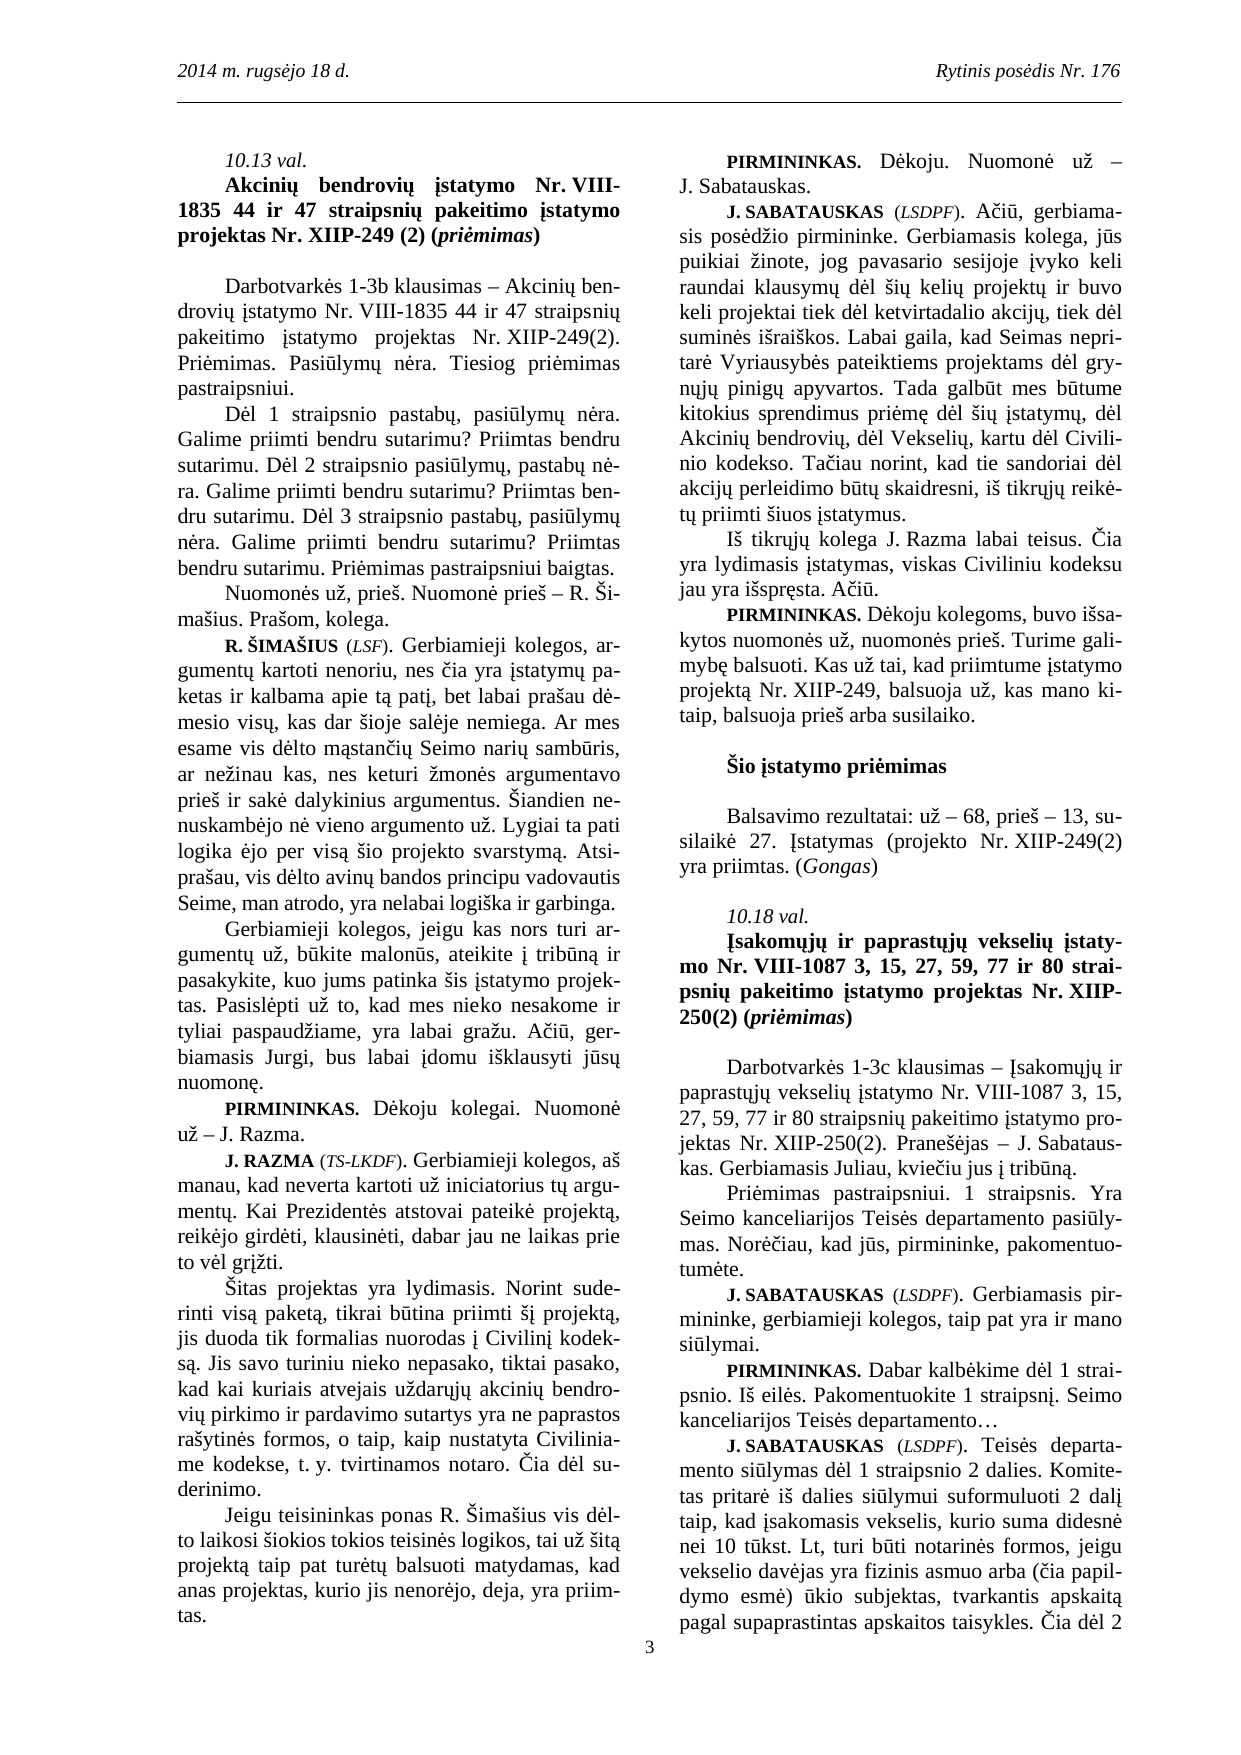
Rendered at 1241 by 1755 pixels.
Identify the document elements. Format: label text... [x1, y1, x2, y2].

text Jei­gu tei­si­nin­kas po­nas R. Ši­ma­šius vis dėl­to lai­ko­si šio­kios to­kios tei­si­nės lo­gi­kos, tai už šitą pro­jek­tą taip pat tu­rė­tų bal­suo­ti ma­ty­da­mas, kad anas pro­jek­tas, ku­rio jis ne­no­rė­jo, de­ja, yra pri­im­tas. [177, 1502, 620, 1628]
text Ger­bia­mie­ji ko­le­gos, jei­gu kas nors tu­ri ar­gu­men­tų už, bū­ki­te ma­lo­nūs, at­ei­ki­te į tri­bū­ną ir pa­sa­ky­ki­te, kuo jums pa­tin­ka šis įsta­ty­mo pro­jek­tas. Pa­si­slėp­ti už to, kad mes nie­ko ne­sa­ko­me ir ty­liai pa­spau­džia­me, yra la­bai gra­žu. Ačiū, ger­biama­sis Jur­gi, bus la­bai įdo­mu iš­klau­sy­ti jū­sų nuo­mo­nę. [177, 916, 620, 1095]
text J. SABATAUSKAS (LSDPF). Tei­sės de­par­ta­men­to siū­ly­mas dėl 1 straips­nio 2 da­lies. Ko­mi­te­tas pri­ta­rė iš da­lies siū­ly­mui su­for­mu­luo­ti 2 da­lį taip, kad įsa­ko­ma­sis vek­se­lis, ku­rio su­ma di­des­nė nei 10 tūkst. Lt, tu­ri bū­ti no­ta­ri­nės for­mos, jei­gu vek­se­lio da­vė­jas yra fi­zi­nis as­muo ar­ba (čia pa­pil­dy­mo es­mė) ūkio sub­jek­tas, tvar­kan­tis ap­skai­tą pa­gal su­pap­ras­tin­tas ap­skai­tos tai­syk­les. Čia dėl 2 [679, 1432, 1122, 1634]
text Ši­tas pro­jek­tas yra ly­di­ma­sis. No­rint su­de­rin­ti vi­są pa­ke­tą, tik­rai bū­ti­na pri­im­ti šį pro­jek­tą, jis duo­da tik for­ma­lias nuo­ro­das į Ci­vi­li­nį ko­dek­są. Jis sa­vo tu­ri­niu nie­ko ne­pa­sa­ko, tik­tai pa­sa­ko, kad kai ku­riais at­ve­jais už­da­rų­jų ak­ci­nių ben­dro­vių pir­ki­mo ir par­da­vi­mo su­tar­tys yra ne pa­pras­tos ra­šy­ti­nės for­mos, o taip, kaip nu­sta­ty­ta Ci­vi­li­nia­me ko­dek­se, t. y. tvir­ti­na­mos no­ta­ro. Čia dėl su­deri­ni­mo. [177, 1275, 620, 1502]
text PIRMININKAS. Da­bar kal­bė­ki­me dėl 1 strai­ps­nio. Iš ei­lės. Pa­ko­men­tuo­ki­te 1 straips­nį. Sei­mo kan­ce­lia­ri­jos Tei­sės de­par­ta­men­to… [679, 1357, 1122, 1432]
text Iš tik­rų­jų ko­le­ga J. Raz­ma la­bai tei­sus. Čia yra ly­di­ma­sis įsta­ty­mas, vis­kas Ci­vi­li­niu ko­dek­su jau yra iš­spręs­ta. Ačiū. [679, 526, 1122, 601]
text J. RAZMA (TS-LKDF). Ger­bia­mie­ji ko­le­gos, aš ma­nau, kad ne­ver­ta kar­to­ti už ini­cia­to­rius tų ar­gu­men­tų. Kai Pre­zi­den­tės at­sto­vai pa­tei­kė pro­jek­tą, rei­kė­jo gir­dė­ti, klau­si­nė­ti, da­bar jau ne lai­kas prie to vėl grįž­ti. [177, 1147, 620, 1275]
text 10.18 val. [726, 904, 1122, 928]
text Nuo­mo­nės už, prieš. Nuo­mo­nė prieš – R. Ši­ma­šius. Pra­šom, ko­le­ga. [177, 580, 620, 631]
text Dėl 1 straips­nio pa­sta­bų, pa­siū­ly­mų nė­ra. Ga­li­me pri­im­ti ben­dru su­ta­ri­mu? Pri­im­tas ben­dru su­ta­ri­mu. Dėl 2 straips­nio pa­siū­ly­mų, pa­sta­bų nė­ra. Ga­li­me pri­im­ti ben­dru su­ta­ri­mu? Pri­im­tas ben­dru su­ta­ri­mu. Dėl 3 straips­nio pa­sta­bų, pa­siū­ly­mų nė­ra. Ga­li­me pri­im­ti ben­dru su­ta­ri­mu? Pri­im­tas ben­dru su­ta­ri­mu. Pri­ėmi­mas pa­straips­niui baig­tas. [177, 401, 620, 580]
text J. SABATAUSKAS (LSDPF). Ger­bia­ma­sis pir­mi­nin­ke, ger­bia­mie­ji ko­le­gos, taip pat yra ir ma­no siū­ly­mai. [679, 1281, 1122, 1357]
text Bal­sa­vi­mo re­zul­ta­tai: už – 68, prieš – 13, su­si­lai­kė 27. Įsta­ty­mas (pro­jek­to Nr. XIIP-249(2) yra pri­im­tas. (Gon­gas) [679, 803, 1122, 879]
text Šio įsta­ty­mo pri­ėmi­mas [679, 753, 1122, 778]
text Įsa­ko­mų­jų ir pa­pras­tų­jų vek­se­lių įsta­ty­mo Nr. VIII-1087 3, 15, 27, 59, 77 ir 80 strai­psnių pa­kei­ti­mo įsta­ty­mo pro­jek­tas Nr. XIIP-250(2) (pri­ėmi­mas) [679, 928, 1122, 1029]
text R. ŠIMAŠIUS (LSF). Ger­bia­mie­ji ko­le­gos, ar­gu­men­tų kar­to­ti ne­no­riu, nes čia yra įsta­ty­mų pa­ke­tas ir kal­ba­ma apie tą pa­tį, bet la­bai pra­šau dė­me­sio vi­sų, kas dar šio­je sa­lė­je ne­mie­ga. Ar mes esa­me vis dėl­to mąs­tan­čių Sei­mo na­rių sam­bū­ris, ar ne­ži­nau kas, nes ke­tu­ri žmo­nės ar­gu­men­ta­vo prieš ir sa­kė da­ly­ki­nius ar­gu­men­tus. Šian­dien ne­nu­skam­bė­jo nė vie­no ar­gu­men­to už. Ly­giai ta pa­ti lo­gi­ka ėjo per vi­są šio pro­jek­to svars­ty­mą. At­si­pra­šau, vis dėl­to avi­nų ban­dos prin­ci­pu va­do­vau­tis Sei­me, man at­ro­do, yra ne­la­bai lo­giš­ka ir gar­bin­ga. [177, 631, 620, 916]
text Pri­ėmi­mas pa­straips­niui. 1 straips­nis. Yra Sei­mo kan­ce­lia­ri­jos Tei­sės de­par­ta­men­to pa­siū­ly­mas. No­rė­čiau, kad jūs, pir­mi­nin­ke, pa­ko­men­tuo­tu­mė­te. [679, 1180, 1122, 1281]
text 10.13 val. [224, 148, 620, 172]
text Dar­bo­tvarkės 1-3c klau­si­mas – Įsa­ko­mų­jų ir pa­pras­tų­jų vek­se­lių įsta­ty­mo Nr. VIII-1087 3, 15, 27, 59, 77 ir 80 straips­nių pa­kei­ti­mo įsta­ty­mo pro­jek­tas Nr. XIIP-250(2). Pra­ne­šė­jas – J. Sa­ba­taus­kas. Ger­bia­ma­sis Ju­liau, kvie­čiu jus į tri­bū­ną. [679, 1054, 1122, 1180]
text Ak­ci­nių ben­dro­vių įsta­ty­mo Nr. VIII-1835 44 ir 47 straips­nių pa­kei­ti­mo įsta­ty­mo pro­jek­tas Nr. XIIP-249 (2) (pri­ėmi­mas) [177, 172, 620, 247]
text PIRMININKAS. Dė­ko­ju. Nuo­mo­nė už – J. Sa­ba­taus­kas. [679, 148, 1122, 198]
text PIRMININKAS. Dė­ko­ju ko­le­gai. Nuo­mo­nė už – J. Raz­ma. [177, 1095, 620, 1147]
text J. SABATAUSKAS (LSDPF). Ačiū, ger­bia­ma­sis po­sė­džio pir­mi­nin­ke. Ger­bia­ma­sis ko­le­ga, jūs pui­kiai ži­no­te, jog pa­va­sa­rio se­si­jo­je įvy­ko ke­li raun­dai klau­sy­mų dėl šių ke­lių pro­jek­tų ir bu­vo ke­li pro­jek­tai tiek dėl ket­vir­ta­da­lio ak­ci­jų, tiek dėl su­mi­nės iš­raiš­kos. La­bai gai­la, kad Sei­mas ne­pri­ta­rė Vy­riau­sy­bės pa­teik­tiems pro­jek­tams dėl gry­nų­jų pi­ni­gų apy­var­tos. Ta­da gal­būt mes bū­tu­me ki­to­kius spren­di­mus pri­ėmę dėl šių įsta­ty­mų, dėl Ak­ci­nių ben­dro­vių, dėl Vek­se­lių, kar­tu dėl Ci­vi­li­nio ko­dek­so. Ta­čiau no­rint, kad tie san­do­riai dėl ak­ci­jų per­lei­di­mo bū­tų skaid­res­ni, iš tik­rų­jų rei­kė­tų pri­im­ti šiuos įsta­ty­mus. [679, 198, 1122, 526]
text PIRMININKAS. Dė­ko­ju ko­le­goms, bu­vo iš­sa­ky­tos nuo­mo­nės už, nuo­mo­nės prieš. Tu­ri­me ga­li­my­bę bal­suo­ti. Kas už tai, kad pri­im­tu­me įsta­ty­mo pro­jek­tą Nr. XIIP-249, bal­suo­ja už, kas ma­no ki­taip, bal­suo­ja prieš ar­ba su­si­lai­ko. [679, 601, 1122, 727]
text Dar­bo­tvarkės 1-3b klau­si­mas – Ak­ci­nių ben­dro­vių įsta­ty­mo Nr. VIII-1835 44 ir 47 straips­nių pa­kei­ti­mo įsta­ty­mo pro­jek­tas Nr. XIIP-249(2). Pri­ėmi­mas. Pa­siū­ly­mų nė­ra. Tie­siog pri­ėmi­mas pa­­­straips­niui. [177, 273, 620, 401]
